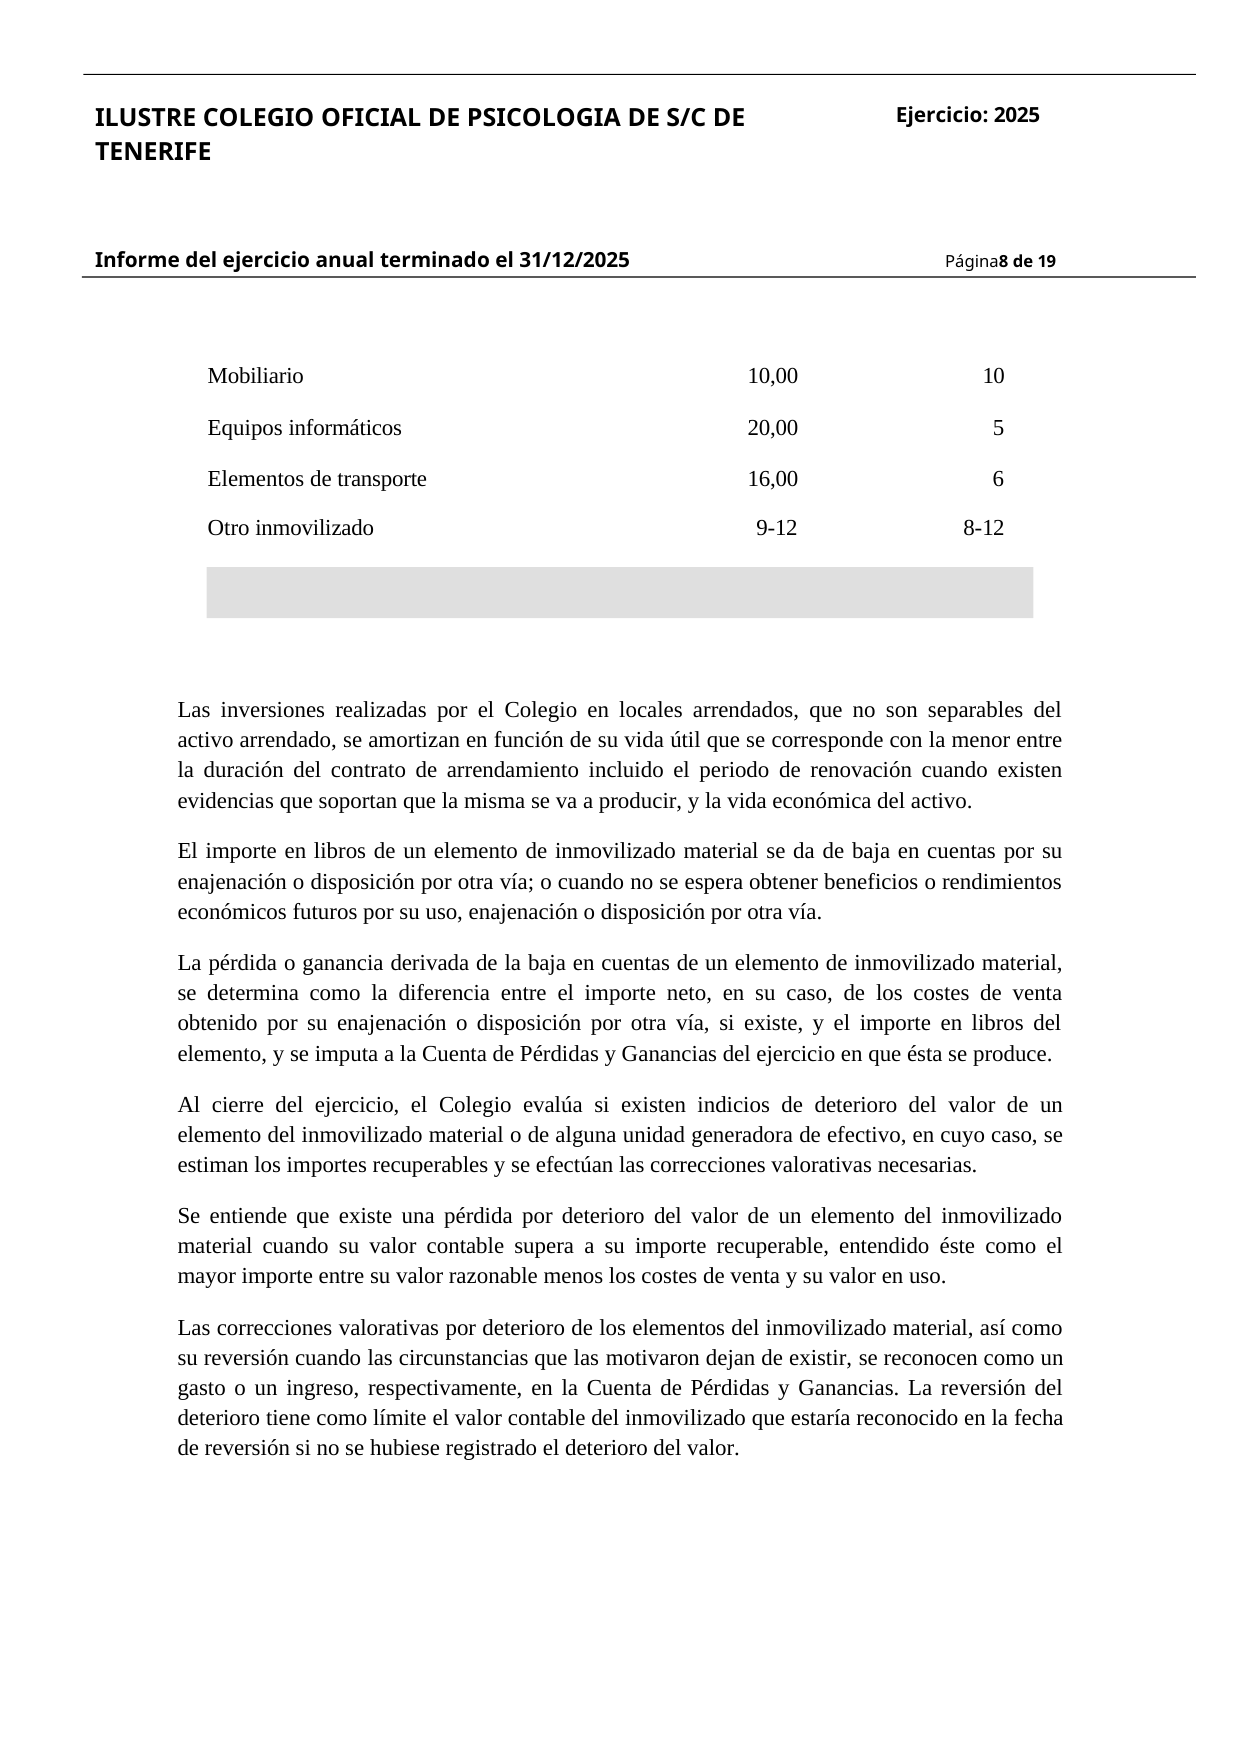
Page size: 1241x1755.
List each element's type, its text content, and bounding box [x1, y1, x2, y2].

table_cell Elementos de transporte [202, 453, 588, 504]
table_cell 20,00 [588, 402, 880, 453]
text Las correcciones valorativas por deterioro de los elementos del inmovilizado material, así como su reversión cuando las circunstancias que las motivaron dejan de existir, se reconocen como un gasto o un ingreso, respectivamente, en la Cuenta de Pérdidas y Ganancias. La reversión del deterioro tiene como límite el valor contable del inmovilizado que estaría reconocido en la fecha de reversión si no se hubiese registrado el deterioro del valor. [177, 1314, 1064, 1461]
table_cell 9-12 [588, 504, 880, 542]
table_cell 6 [880, 453, 1010, 504]
table_cell Equipos informáticos [202, 402, 588, 453]
table_header Mobiliario [202, 364, 588, 402]
text Al cierre del ejercicio, el Colegio evalúa si existen indicios de deterioro del valor de un elemento del inmovilizado material o de alguna unidad generadora de efectivo, en cuyo caso, se estiman los importes recuperables y se efectúan las correcciones valorativas necesarias. [177, 1091, 1064, 1177]
table_cell 8-12 [880, 504, 1010, 542]
table_cell 5 [880, 402, 1010, 453]
table_header 10 [880, 364, 1010, 402]
text Las inversiones realizadas por el Colegio en locales arrendados, que no son separables del activo arrendado, se amortizan en función de su vida útil que se corresponde con la menor entre la duración del contrato de arrendamiento incluido el periodo de renovación cuando existen evidencias que soportan que la misma se va a producir, y la vida económica del activo. [177, 696, 1064, 813]
table_header 10,00 [588, 364, 880, 402]
text Se entiende que existe una pérdida por deterioro del valor de un elemento del inmovilizado material cuando su valor contable supera a su importe recuperable, entendido éste como el mayor importe entre su valor razonable menos los costes de venta y su valor en uso. [177, 1202, 1064, 1289]
table_cell Otro inmovilizado [202, 504, 588, 542]
text La pérdida o ganancia derivada de la baja en cuentas de un elemento de inmovilizado material, se determina como la diferencia entre el importe neto, en su caso, de los costes de venta obtenido por su enajenación o disposición por otra vía, si existe, y el importe en libros del elemento, y se imputa a la Cuenta de Pérdidas y Ganancias del ejercicio en que ésta se produce. [177, 949, 1064, 1066]
text El importe en libros de un elemento de inmovilizado material se da de baja en cuentas por su enajenación o disposición por otra vía; o cuando no se espera obtener beneficios o rendimientos económicos futuros por su uso, enajenación o disposición por otra vía. [177, 838, 1064, 924]
table_cell 16,00 [588, 453, 880, 504]
